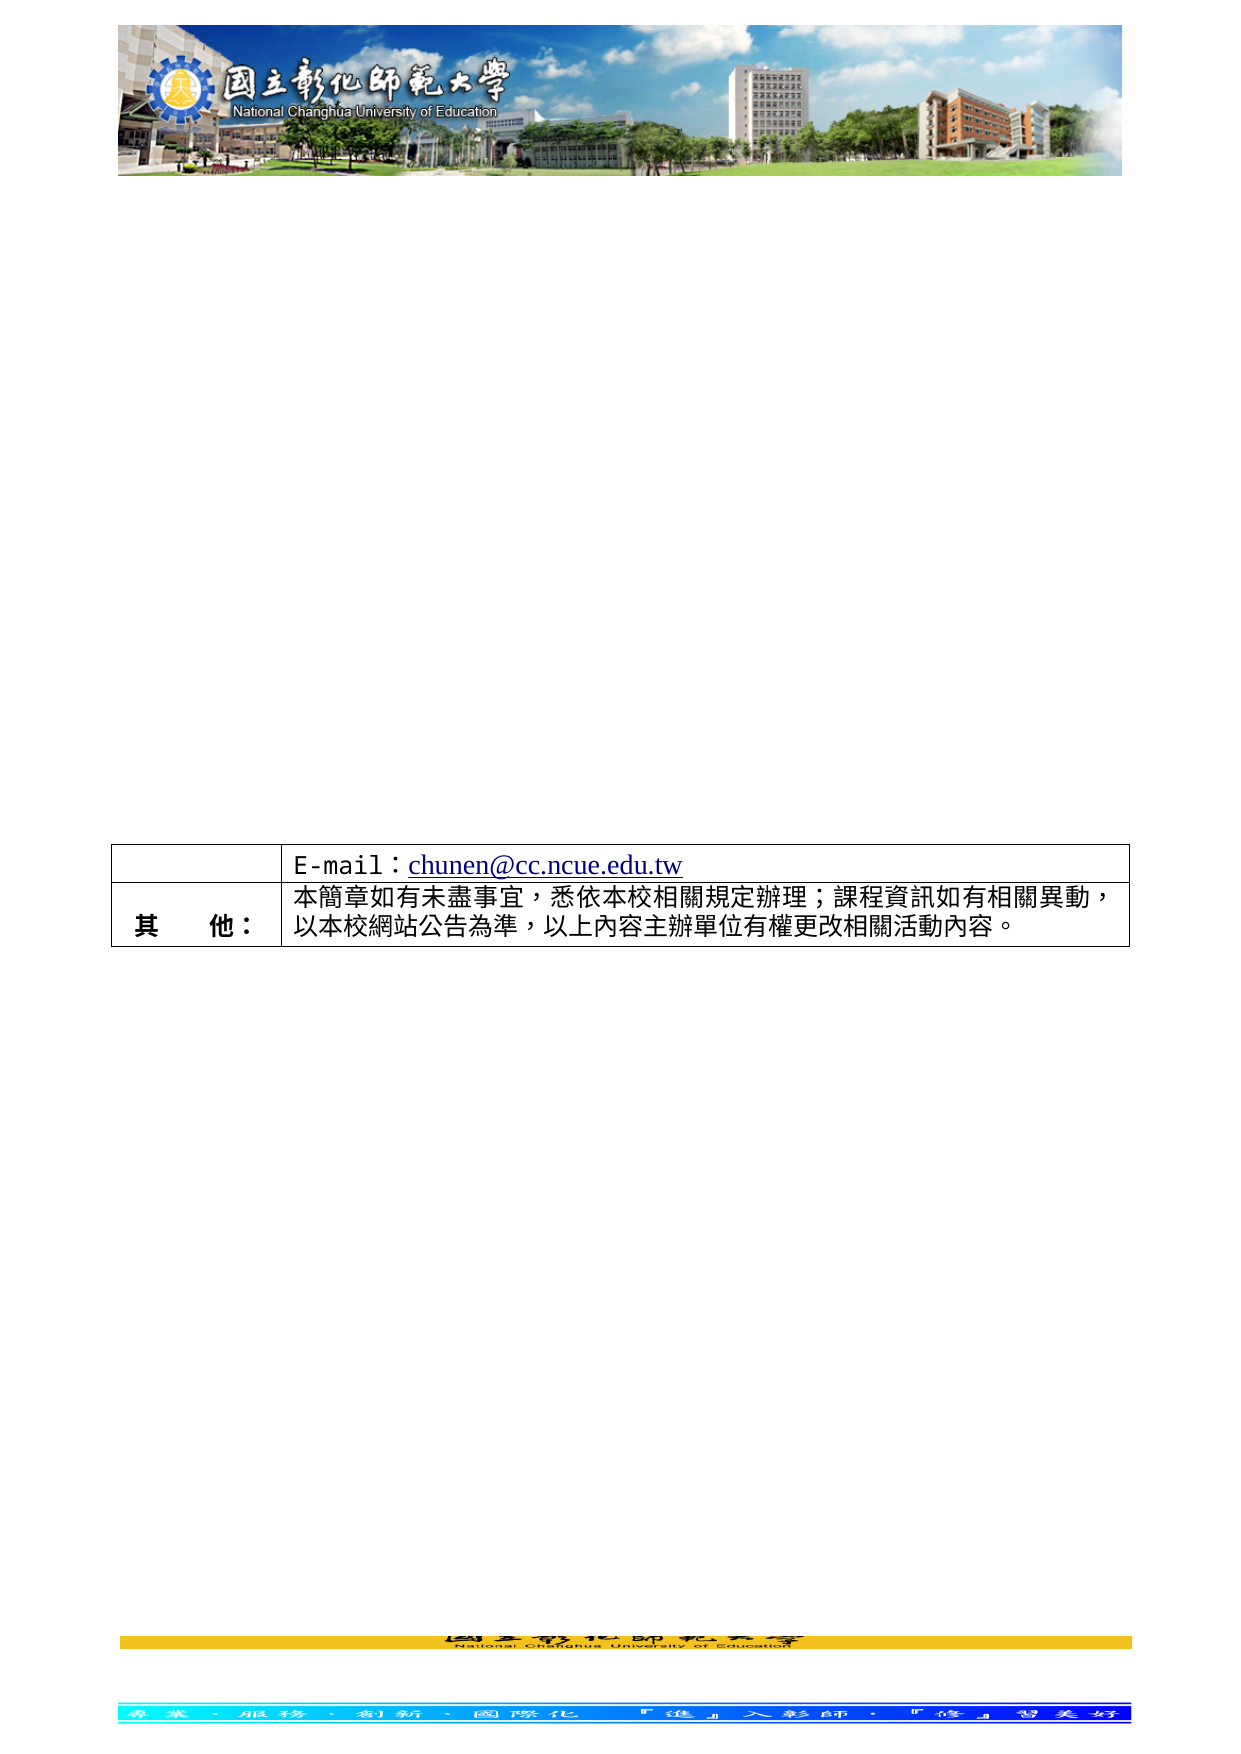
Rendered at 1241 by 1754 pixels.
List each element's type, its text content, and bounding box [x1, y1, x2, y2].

table_cell 其 他： [112, 883, 281, 946]
table_cell 本簡章如有未盡事宜，悉依本校相關規定辦理；課程資訊如有相關異動，以本校網站公告為準，以上內容主辦單位有權更改相關活動內容。 [282, 883, 1129, 946]
table_cell [112, 845, 281, 882]
table_cell E-mail：chunen@cc.ncue.edu.tw [282, 845, 1129, 882]
